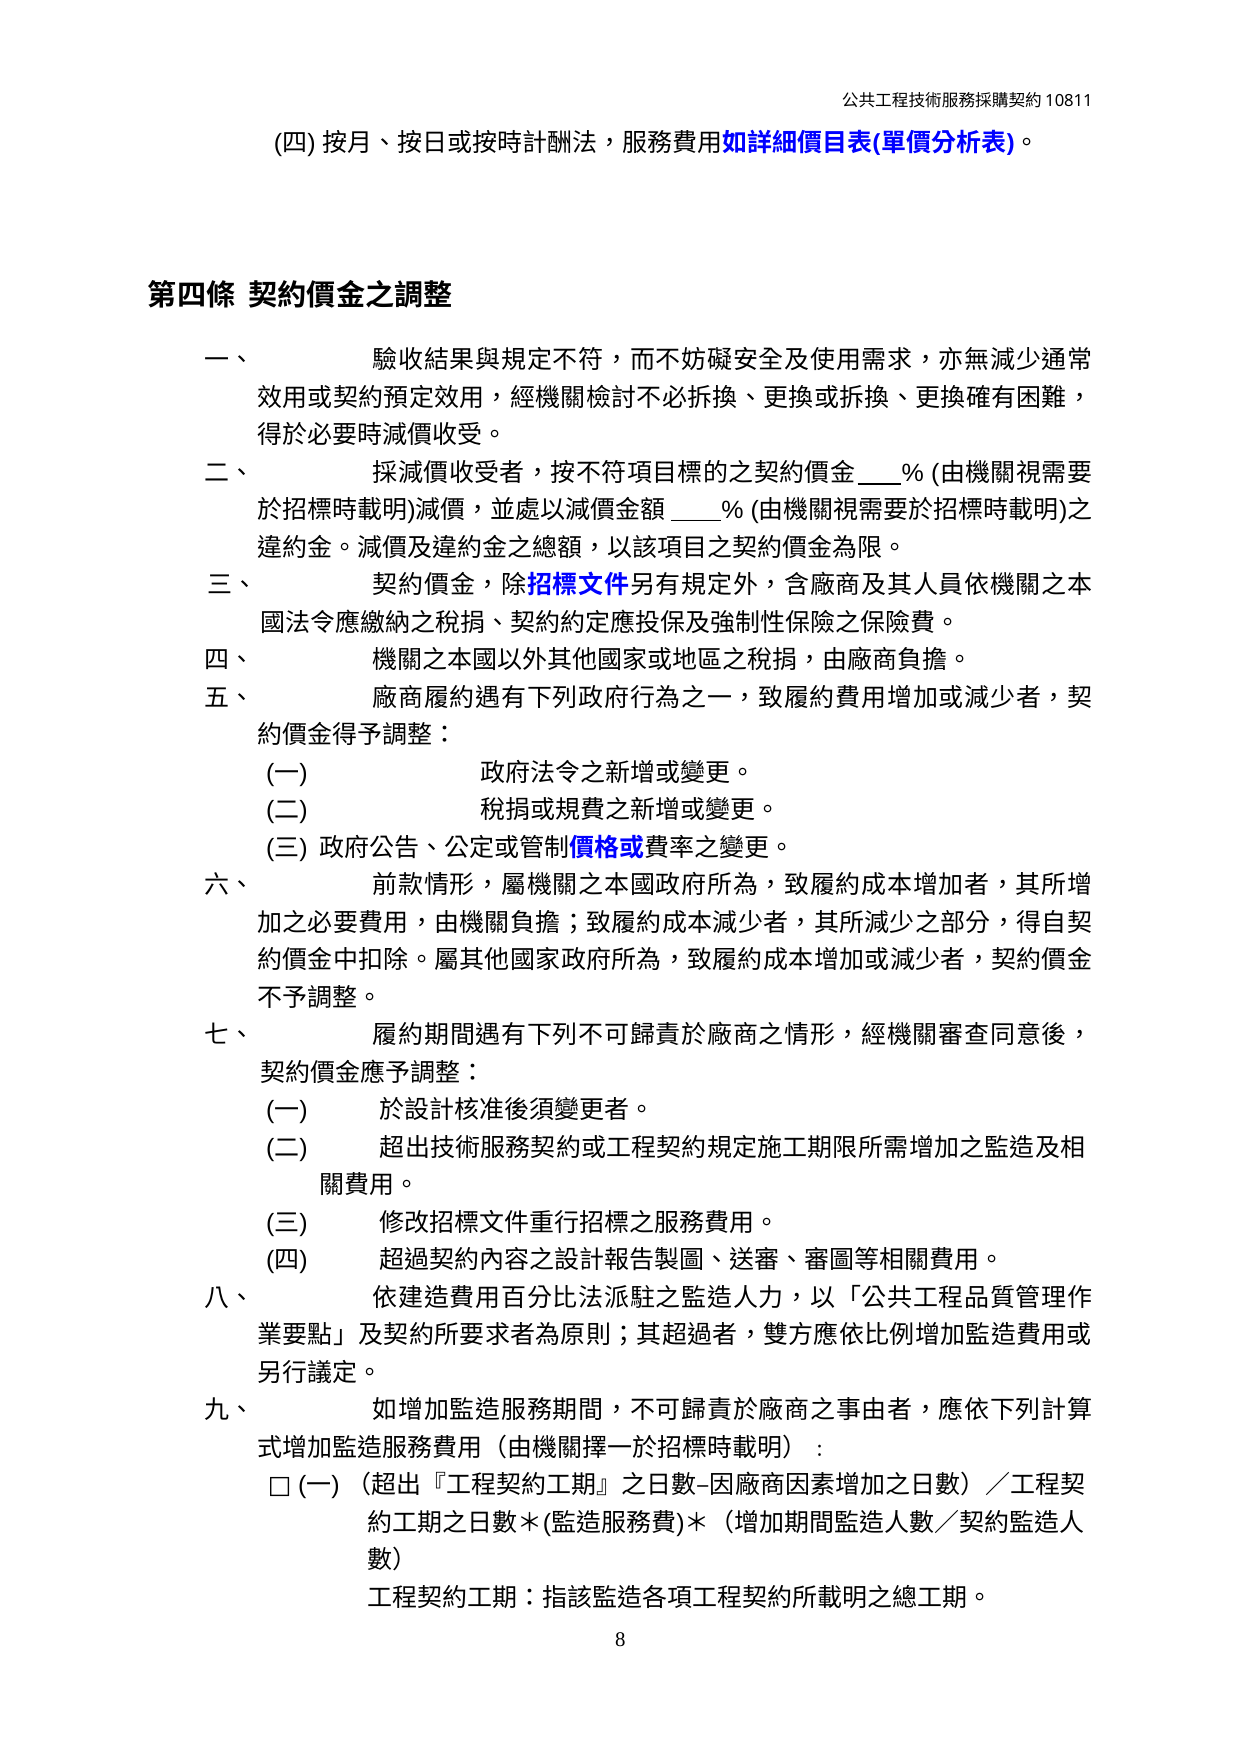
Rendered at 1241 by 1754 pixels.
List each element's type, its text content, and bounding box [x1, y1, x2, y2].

list 契約價金，除招標文件另有規定外，含廠商及其人員依機關之本國法令應繳納之稅捐、契約約定應投保及強制性保險之保險費。 [207, 564, 1092, 639]
list 於設計核准後須變更者。 [266, 1089, 1087, 1126]
list 依建造費用百分比法派駐之監造人力，以「公共工程品質管理作業要點」及契約所要求者為原則；其超過者，雙方應依比例增加監造費用或另行議定。 [204, 1276, 1092, 1389]
list 廠商履約遇有下列政府行為之一，致履約費用增加或減少者，契約價金得予調整： [204, 676, 1092, 751]
text □ (一) （超出『工程契約工期』之日數–因廠商因素增加之日數）／工程契約工期之日數＊(監造服務費)＊（增加期間監造人數／契約監造人數） [268, 1464, 1092, 1576]
list 政府法令之新增或變更。 [266, 751, 1087, 789]
list 前款情形，屬機關之本國政府所為，致履約成本增加者，其所增加之必要費用，由機關負擔；致履約成本減少者，其所減少之部分，得自契約價金中扣除。屬其他國家政府所為，致履約成本增加或減少者，契約價金不予調整。 [204, 864, 1092, 1014]
list 履約期間遇有下列不可歸責於廠商之情形，經機關審查同意後，契約價金應予調整： [204, 1014, 1092, 1089]
list 政府公告、公定或管制價格或費率之變更。 [266, 826, 1092, 864]
list 機關之本國以外其他國家或地區之稅捐，由廠商負擔。 [204, 639, 1092, 676]
list 如增加監造服務期間，不可歸責於廠商之事由者，應依下列計算式增加監造服務費用（由機關擇一於招標時載明）﹕ [204, 1389, 1092, 1464]
list 採減價收受者，按不符項目標的之契約價金 % (由機關視需要於招標時載明)減價，並處以減價金額 ＿＿% (由機關視需要於招標時載明)之違約金。減價及違約金之總額，以該項目之契約價金為限。 [204, 451, 1092, 564]
list 超過契約內容之設計報告製圖、送審、審圖等相關費用。 [266, 1239, 1087, 1276]
list 驗收結果與規定不符，而不妨礙安全及使用需求，亦無減少通常效用或契約預定效用，經機關檢討不必拆換、更換或拆換、更換確有困難，得於必要時減價收受。 [204, 339, 1092, 451]
list 稅捐或規費之新增或變更。 [266, 789, 1087, 826]
list 超出技術服務契約或工程契約規定施工期限所需增加之監造及相關費用。 [266, 1126, 1087, 1201]
text 工程契約工期：指該監造各項工程契約所載明之總工期。 [355, 1576, 1092, 1614]
list 修改招標文件重行招標之服務費用。 [266, 1201, 1087, 1239]
text (四) 按月、按日或按時計酬法，服務費用如詳細價目表(單價分析表)。 [267, 118, 1087, 160]
text 第四條 契約價金之調整 [148, 222, 1087, 326]
